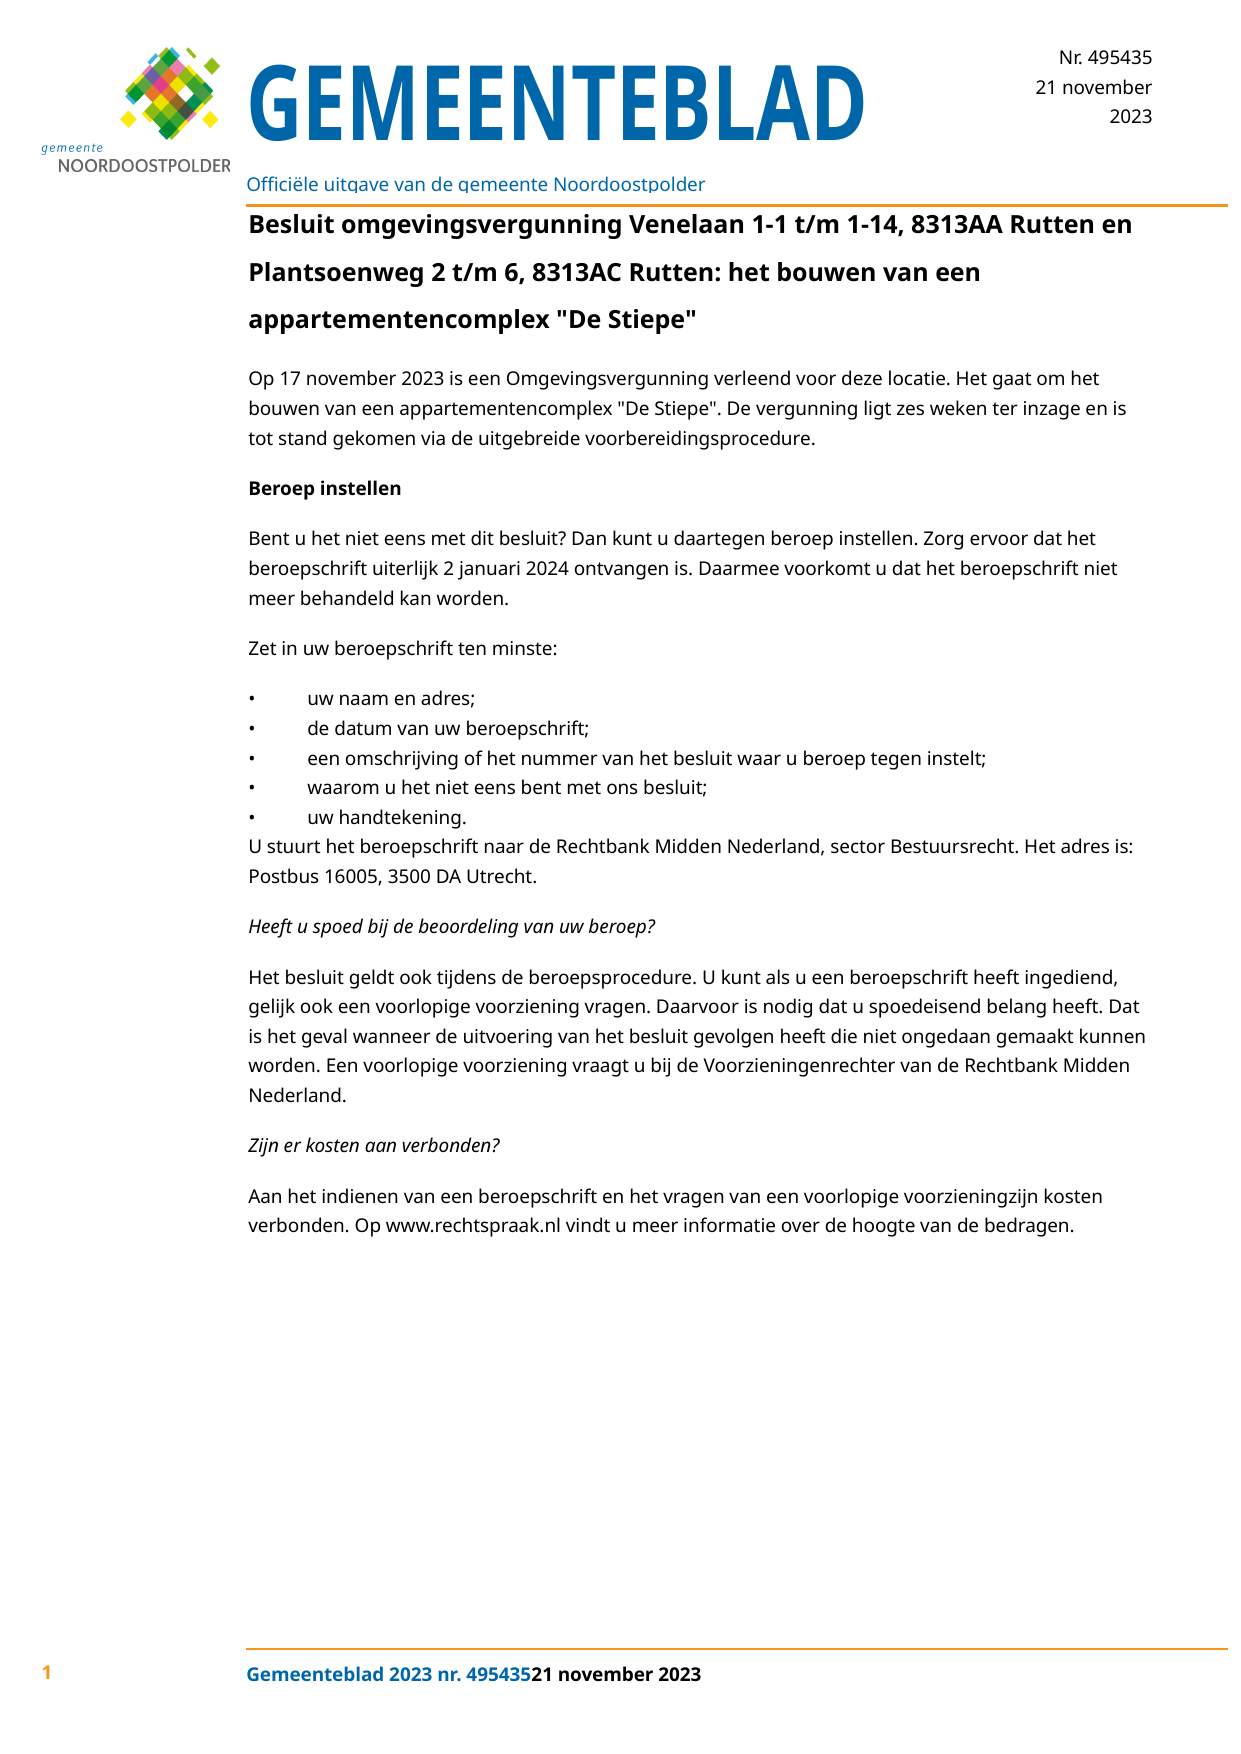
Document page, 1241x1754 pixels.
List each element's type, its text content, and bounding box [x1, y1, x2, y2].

text Heeft u spoed bij de beoordeling van uw beroep? [248, 913, 1152, 939]
text Besluit omgevingsvergunning Venelaan 1-1 t/m 1-14, 8313AA Rutten en Plantsoenweg 2 t/m 6, 8313AC Rutten: het bouwen van een appartementencomplex "De Stiepe" [248, 207, 1152, 336]
text U stuurt het beroepschrift naar de Rechtbank Midden Nederland, sector Bestuursrecht. Het adres is: Postbus 16005, 3500 DA Utrecht. [248, 833, 1152, 889]
list waarom u het niet eens bent met ons besluit; [248, 774, 1152, 800]
text Aan het indienen van een beroepschrift en het vragen van een voorlopige voorzieningzijn kosten verbonden. Op​ www.rechtspraak.nl​ vindt u meer informatie over de hoogte van de bedragen. [248, 1183, 1152, 1238]
text Op 17 november 2023 is een Omgevingsvergunning verleend voor deze locatie. Het gaat om het bouwen van een appartementencomplex "De Stiepe". De vergunning ligt zes weken ter inzage en is tot stand gekomen via de uitgebreide voorbereidingsprocedure. [248, 366, 1152, 450]
list uw handtekening. [248, 804, 1152, 829]
text Het besluit geldt ook tijdens de beroepsprocedure. U kunt als u een beroepschrift heeft ingediend, gelijk ook een voorlopige voorziening vragen. Daarvoor is nodig dat u spoedeisend belang heeft. Dat is het geval wanneer de uitvoering van het besluit gevolgen heeft die niet ongedaan gemaakt kunnen worden. Een voorlopige voorziening vraagt u bij de Voorzieningenrechter van de Rechtbank Midden Nederland. [248, 964, 1152, 1108]
text Zet in uw beroepschrift ten minste: [248, 635, 1152, 661]
text Zijn er kosten aan verbonden? [248, 1133, 1152, 1158]
list een omschrijving of het nummer van het besluit waar u beroep tegen instelt; [248, 745, 1152, 770]
text Beroep instellen [248, 475, 1152, 501]
list de datum van uw beroepschrift; [248, 715, 1152, 741]
picture [41, 47, 231, 172]
list uw naam en adres; [248, 686, 1152, 711]
text Bent u het niet eens met dit besluit? Dan kunt u daartegen beroep instellen. Zorg ervoor dat het beroepschrift uiterlijk 2 januari 2024 ontvangen is. Daarmee voorkomt u dat het beroepschrift niet meer behandeld kan worden. [248, 526, 1152, 610]
